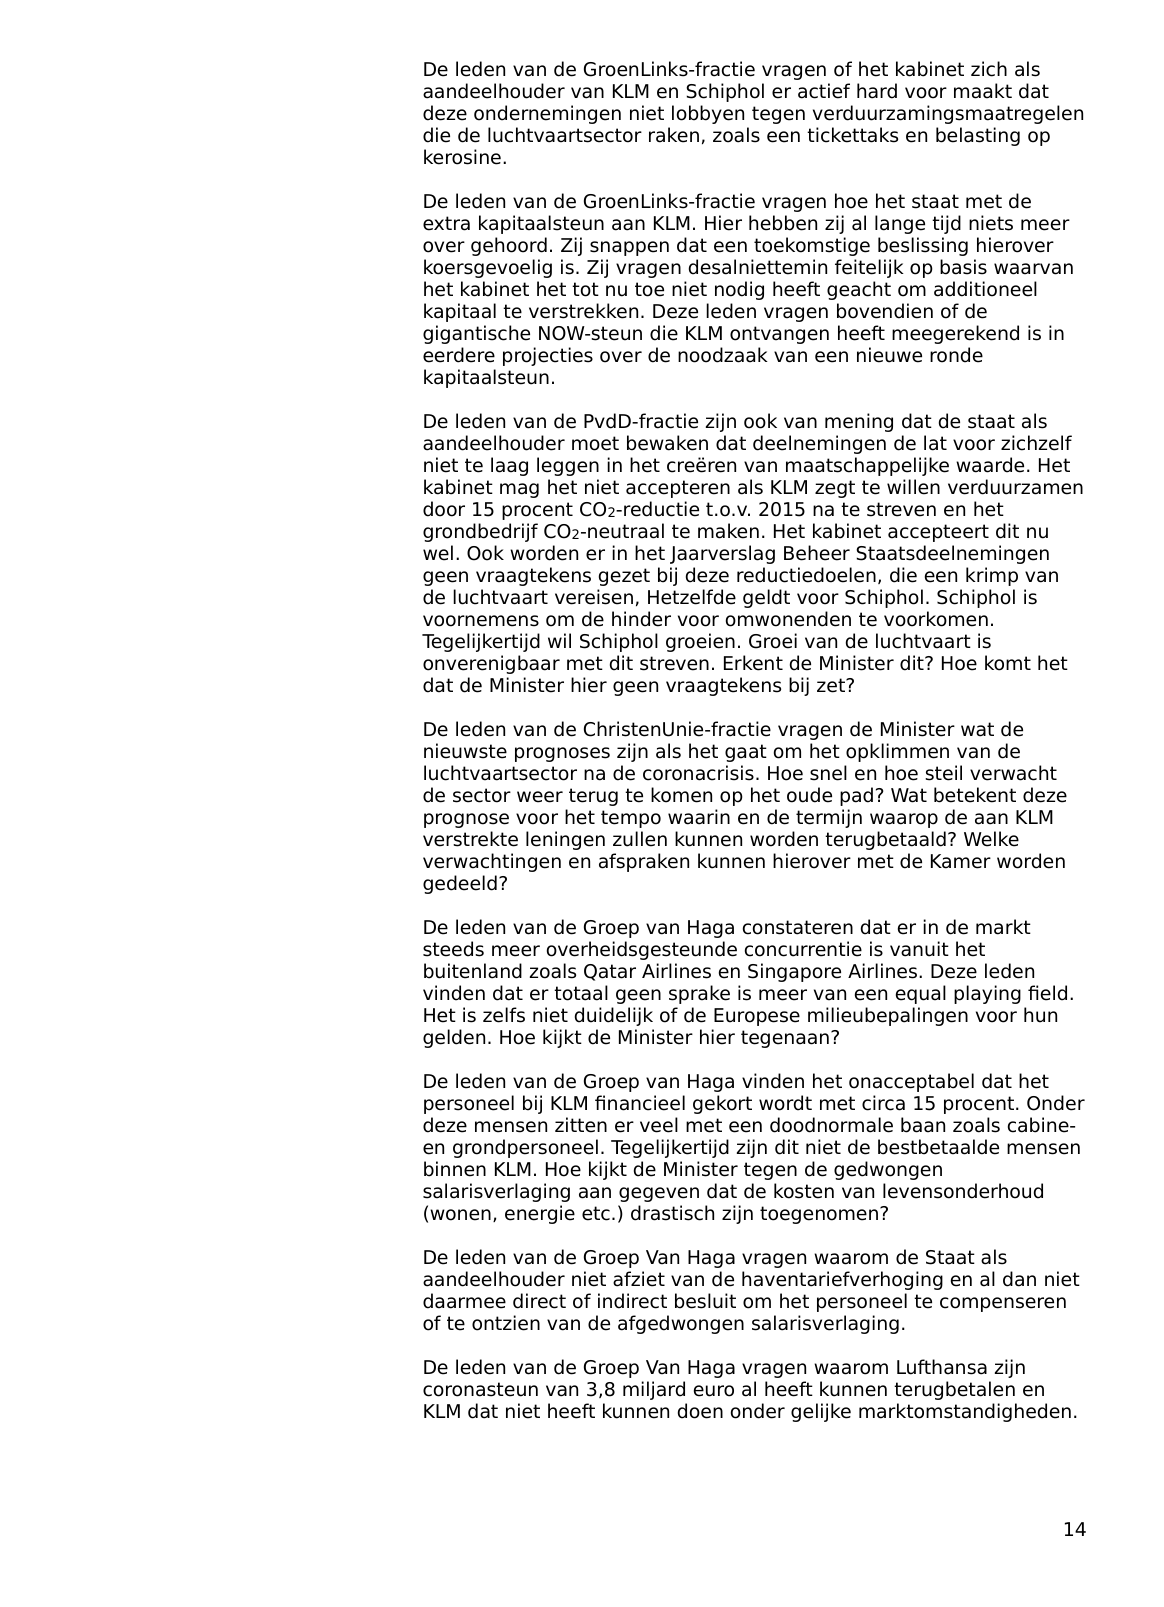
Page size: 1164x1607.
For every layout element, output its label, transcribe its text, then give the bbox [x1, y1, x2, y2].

text De leden van de Groep Van Haga vragen waarom Lufthansa zijn coronasteun van 3,8 miljard euro al heeft kunnen terugbetalen en KLM dat niet heeft kunnen doen onder gelijke marktomstandigheden. [422, 1357, 1087, 1423]
text De leden van de GroenLinks-fractie vragen of het kabinet zich als aandeelhouder van KLM en Schiphol er actief hard voor maakt dat deze ondernemingen niet lobbyen tegen verduurzamingsmaatregelen die de luchtvaartsector raken, zoals een tickettaks en belasting op kerosine. [422, 59, 1087, 169]
text De leden van de Groep van Haga vinden het onacceptabel dat het personeel bij KLM financieel gekort wordt met circa 15 procent. Onder deze mensen zitten er veel met een doodnormale baan zoals cabine- en grondpersoneel. Tegelijkertijd zijn dit niet de bestbetaalde mensen binnen KLM. Hoe kijkt de Minister tegen de gedwongen salarisverlaging aan gegeven dat de kosten van levensonderhoud (wonen, energie etc.) drastisch zijn toegenomen? [422, 1071, 1087, 1225]
text De leden van de PvdD-fractie zijn ook van mening dat de staat als aandeelhouder moet bewaken dat deelnemingen de lat voor zichzelf niet te laag leggen in het creëren van maatschappelijke waarde. Het kabinet mag het niet accepteren als KLM zegt te willen verduurzamen door 15 procent CO2-reductie t.o.v. 2015 na te streven en het grondbedrijf CO2-neutraal te maken. Het kabinet accepteert dit nu wel. Ook worden er in het Jaarverslag Beheer Staatsdeelnemingen geen vraagtekens gezet bij deze reductiedoelen, die een krimp van de luchtvaart vereisen, Hetzelfde geldt voor Schiphol. Schiphol is voornemens om de hinder voor omwonenden te voorkomen. Tegelijkertijd wil Schiphol groeien. Groei van de luchtvaart is onverenigbaar met dit streven. Erkent de Minister dit? Hoe komt het dat de Minister hier geen vraagtekens bij zet? [422, 411, 1087, 697]
text De leden van de ChristenUnie-fractie vragen de Minister wat de nieuwste prognoses zijn als het gaat om het opklimmen van de luchtvaartsector na de coronacrisis. Hoe snel en hoe steil verwacht de sector weer terug te komen op het oude pad? Wat betekent deze prognose voor het tempo waarin en de termijn waarop de aan KLM verstrekte leningen zullen kunnen worden terugbetaald? Welke verwachtingen en afspraken kunnen hierover met de Kamer worden gedeeld? [422, 719, 1087, 895]
text De leden van de Groep van Haga constateren dat er in de markt steeds meer overheidsgesteunde concurrentie is vanuit het buitenland zoals Qatar Airlines en Singapore Airlines. Deze leden vinden dat er totaal geen sprake is meer van een equal playing field. Het is zelfs niet duidelijk of de Europese milieubepalingen voor hun gelden. Hoe kijkt de Minister hier tegenaan? [422, 917, 1087, 1049]
text De leden van de GroenLinks-fractie vragen hoe het staat met de extra kapitaalsteun aan KLM. Hier hebben zij al lange tijd niets meer over gehoord. Zij snappen dat een toekomstige beslissing hierover koersgevoelig is. Zij vragen desalniettemin feitelijk op basis waarvan het kabinet het tot nu toe niet nodig heeft geacht om additioneel kapitaal te verstrekken. Deze leden vragen bovendien of de gigantische NOW-steun die KLM ontvangen heeft meegerekend is in eerdere projecties over de noodzaak van een nieuwe ronde kapitaalsteun. [422, 191, 1087, 389]
text De leden van de Groep Van Haga vragen waarom de Staat als aandeelhouder niet afziet van de haventariefverhoging en al dan niet daarmee direct of indirect besluit om het personeel te compenseren of te ontzien van de afgedwongen salarisverlaging. [422, 1247, 1087, 1335]
